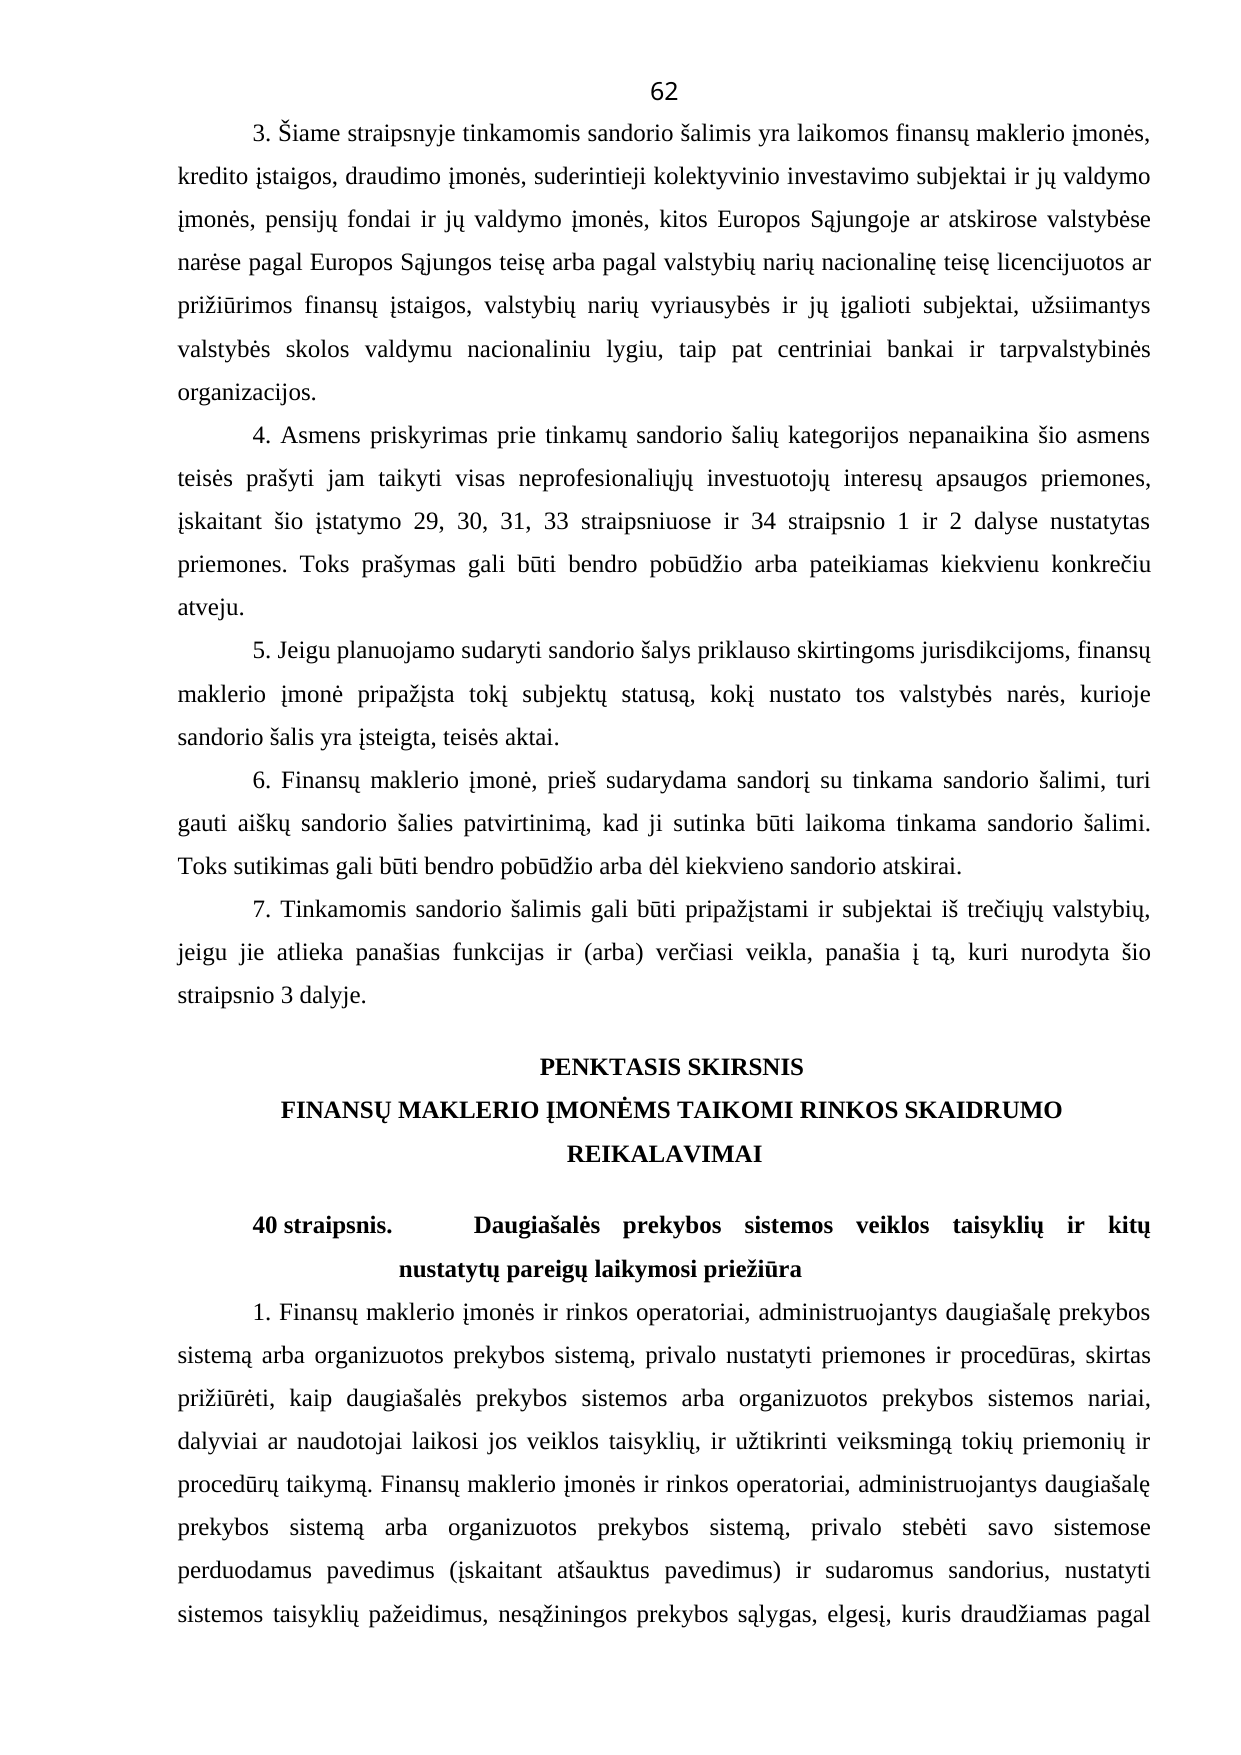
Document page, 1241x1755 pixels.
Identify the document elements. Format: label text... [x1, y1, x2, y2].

text 5. Jeigu planuojamo sudaryti sandorio šalys priklauso skirtingoms jurisdikcijoms, finansų maklerio įmonė pripažįsta tokį subjektų statusą, kokį nustato tos valstybės narės, kurioje sandorio šalis yra įsteigta, teisės aktai. [177, 636, 1152, 751]
text 1. Finansų maklerio įmonės ir rinkos operatoriai, administruojantys daugiašalę prekybos sistemą arba organizuotos prekybos sistemą, privalo nustatyti priemones ir procedūras, skirtas prižiūrėti, kaip daugiašalės prekybos sistemos arba organizuotos prekybos sistemos nariai, dalyviai ar naudotojai laikosi jos veiklos taisyklių, ir užtikrinti veiksmingą tokių priemonių ir procedūrų taikymą. Finansų maklerio įmonės ir rinkos operatoriai, administruojantys daugiašalę prekybos sistemą arba organizuotos prekybos sistemą, privalo stebėti savo sistemose perduodamus pavedimus (įskaitant atšauktus pavedimus) ir sudaromus sandorius, nustatyti sistemos taisyklių pažeidimus, nesąžiningos prekybos sąlygas, elgesį, kuris draudžiamas pagal [177, 1297, 1152, 1627]
text 40 straipsnis. Daugiašalės prekybos sistemos veiklos taisyklių ir kitų nustatytų pareigų laikymosi priežiūra [252, 1211, 1152, 1282]
text 4. Asmens priskyrimas prie tinkamų sandorio šalių kategorijos nepanaikina šio asmens teisės prašyti jam taikyti visas neprofesionaliųjų investuotojų interesų apsaugos priemones, įskaitant šio įstatymo 29, 30, 31, 33 straipsniuose ir 34 straipsnio 1 ir 2 dalyse nustatytas priemones. Toks prašymas gali būti bendro pobūdžio arba pateikiamas kiekvienu konkrečiu atveju. [177, 420, 1152, 621]
text 6. Finansų maklerio įmonė, prieš sudarydama sandorį su tinkama sandorio šalimi, turi gauti aiškų sandorio šalies patvirtinimą, kad ji sutinka būti laikoma tinkama sandorio šalimi. Toks sutikimas gali būti bendro pobūdžio arba dėl kiekvieno sandorio atskirai. [177, 765, 1152, 880]
text 7. Tinkamomis sandorio šalimis gali būti pripažįstami ir subjektai iš trečiųjų valstybių, jeigu jie atlieka panašias funkcijas ir (arba) verčiasi veikla, panašia į tą, kuri nurodyta šio straipsnio 3 dalyje. [177, 894, 1152, 1009]
text FINANSŲ MAKLERIO ĮMONĖMS TAIKOMI RINKOS SKAIDRUMO REIKALAVIMAI [177, 1096, 1152, 1167]
text 3. Šiame straipsnyje tinkamomis sandorio šalimis yra laikomos finansų maklerio įmonės, kredito įstaigos, draudimo įmonės, suderintieji kolektyvinio investavimo subjektai ir jų valdymo įmonės, pensijų fondai ir jų valdymo įmonės, kitos Europos Sąjungoje ar atskirose valstybėse narėse pagal Europos Sąjungos teisę arba pagal valstybių narių nacionalinę teisę licencijuotos ar prižiūrimos finansų įstaigos, valstybių narių vyriausybės ir jų įgalioti subjektai, užsiimantys valstybės skolos valdymu nacionaliniu lygiu, taip pat centriniai bankai ir tarpvalstybinės organizacijos. [177, 118, 1152, 406]
text PENKTASIS SKIRSNIS [177, 1052, 1152, 1081]
